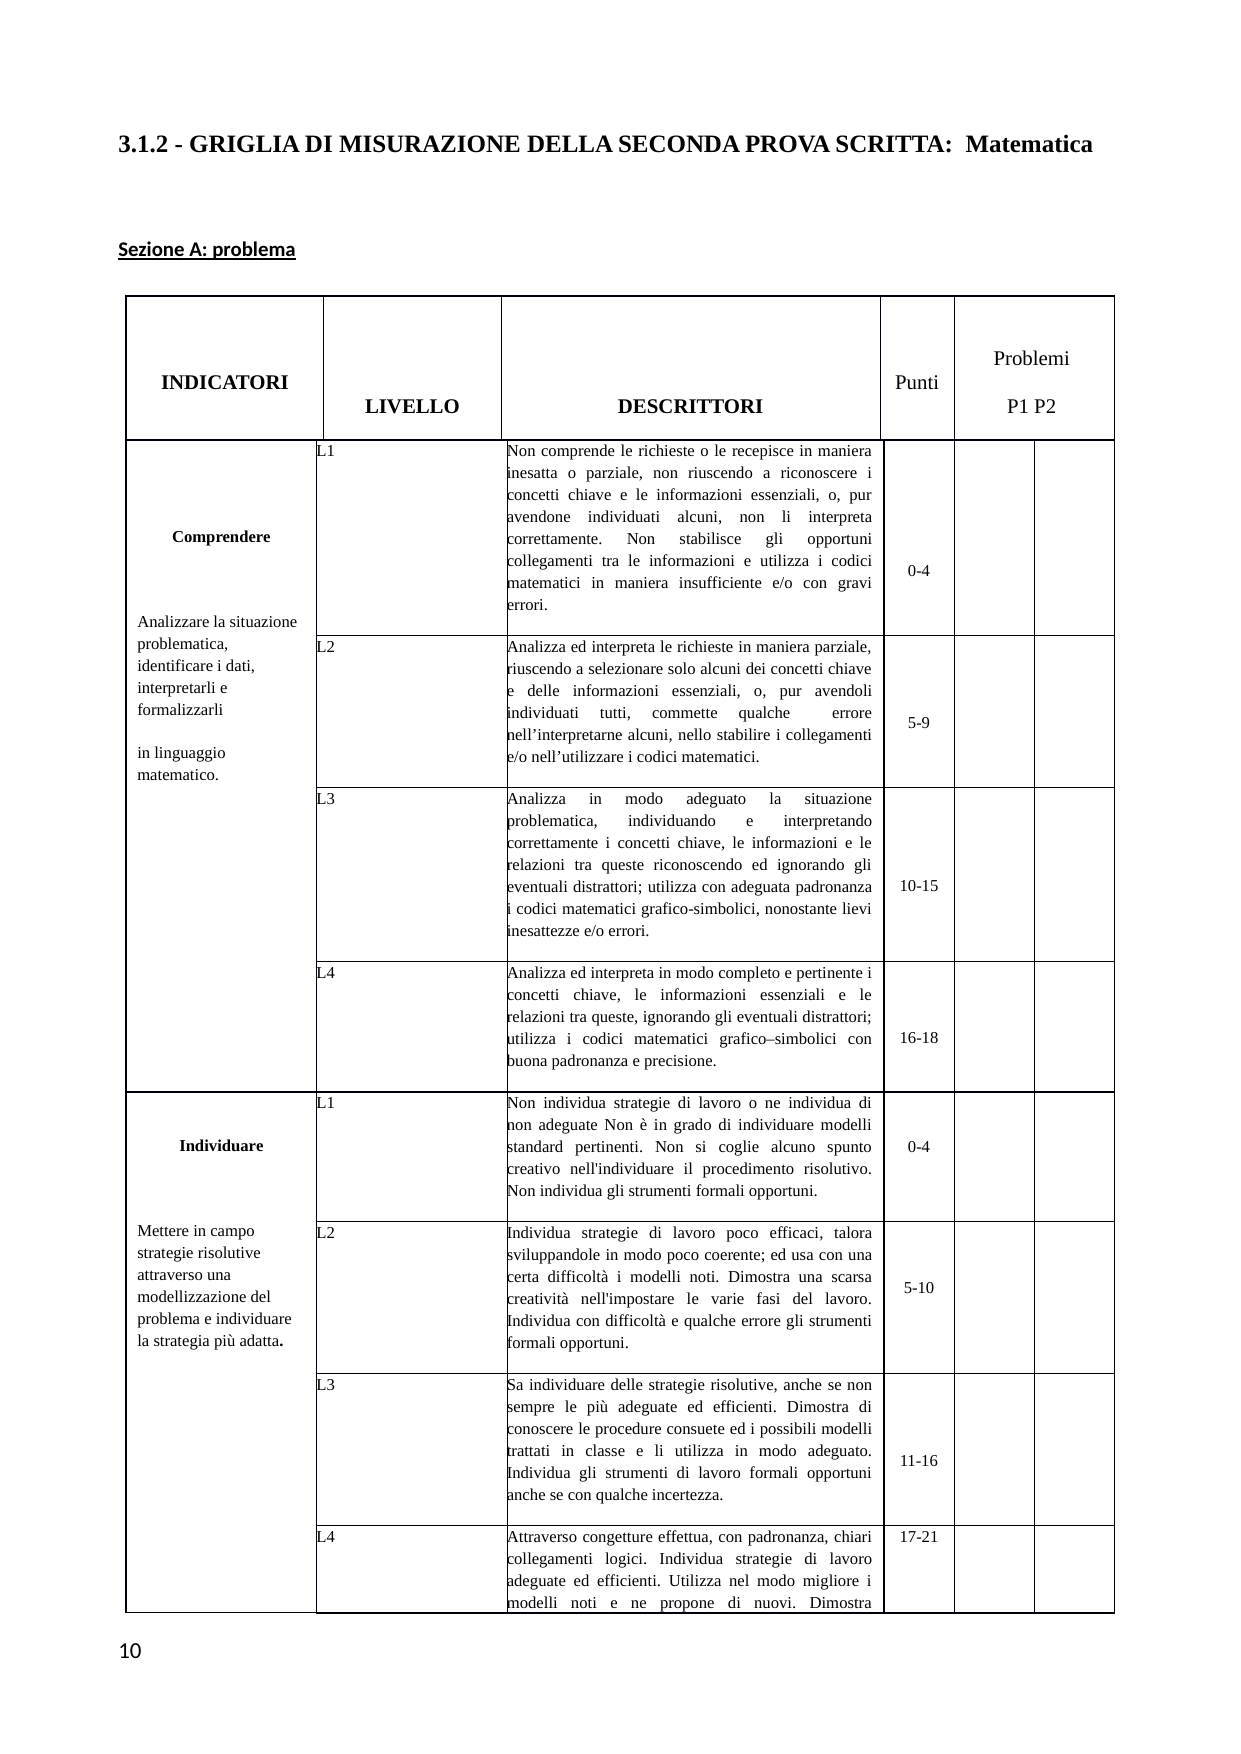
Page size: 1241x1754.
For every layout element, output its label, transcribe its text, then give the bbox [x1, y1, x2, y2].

table_cell 17-21 [885, 1526, 954, 1612]
table_cell L3 [317, 1374, 507, 1524]
table_cell [955, 1374, 1034, 1524]
table_header Punti [881, 297, 954, 439]
table_cell [1035, 1222, 1114, 1373]
table_cell [955, 962, 1034, 1091]
table_cell Individua strategie di lavoro poco efficaci, talora sviluppandole in modo poco coerente; ed usa con una certa difficoltà i modelli noti. Dimostra una scarsa creatività nell'impostare le varie fasi del lavoro. Individua con difficoltà e qualche errore gli strumenti formali opportuni. [508, 1222, 883, 1373]
table_cell L1 [317, 441, 507, 635]
table_cell Sa individuare delle strategie risolutive, anche se non sempre le più adeguate ed efficienti. Dimostra di conoscere le procedure consuete ed i possibili modelli trattati in classe e li utilizza in modo adeguato. Individua gli strumenti di lavoro formali opportuni anche se con qualche incertezza. [508, 1374, 883, 1524]
table_cell [1035, 1093, 1114, 1221]
table_cell 0-4 [885, 441, 954, 635]
table_cell Attraverso congetture effettua, con padronanza, chiari collegamenti logici. Individua strategie di lavoro adeguate ed efficienti. Utilizza nel modo migliore i modelli noti e ne propone di nuovi. Dimostra [508, 1526, 883, 1612]
table_cell Comprendere Analizzare la situazione problematica, identificare i dati, interpretarli e formalizzarli in linguaggio matematico. [127, 441, 316, 1091]
table_cell Individuare Mettere in campo strategie risolutive attraverso una modellizzazione del problema e individuare la strategia più adatta. [127, 1093, 316, 1612]
table_cell 11-16 [885, 1374, 954, 1524]
table_cell [1035, 636, 1114, 787]
table_cell [1035, 1374, 1114, 1524]
table_header LIVELLO [324, 297, 501, 439]
table_header Problemi P1 P2 [955, 297, 1114, 439]
table_cell [955, 1526, 1034, 1612]
table_cell 5-9 [885, 636, 954, 787]
table_cell L1 [317, 1093, 507, 1221]
table_cell [1035, 962, 1114, 1091]
table_cell [955, 441, 1034, 635]
table_cell [1035, 441, 1114, 635]
table_cell [955, 788, 1034, 961]
table_cell Non individua strategie di lavoro o ne individua di non adeguate Non è in grado di individuare modelli standard pertinenti. Non si coglie alcuno spunto creativo nell'individuare il procedimento risolutivo. Non individua gli strumenti formali opportuni. [508, 1093, 883, 1221]
table_cell L3 [317, 788, 507, 961]
table_cell L4 [317, 1526, 507, 1612]
table_cell 16-18 [885, 962, 954, 1091]
table_cell L2 [317, 1222, 507, 1373]
text Sezione A: problema [118, 237, 1122, 262]
table_cell [1035, 1526, 1114, 1612]
table_cell [1035, 788, 1114, 961]
table_cell Analizza in modo adeguato la situazione problematica, individuando e interpretando correttamente i concetti chiave, le informazioni e le relazioni tra queste riconoscendo ed ignorando gli eventuali distrattori; utilizza con adeguata padronanza i codici matematici grafico-simbolici, nonostante lievi inesattezze e/o errori. [508, 788, 883, 961]
table_cell 5-10 [885, 1222, 954, 1373]
table_cell Non comprende le richieste o le recepisce in maniera inesatta o parziale, non riuscendo a riconoscere i concetti chiave e le informazioni essenziali, o, pur avendone individuati alcuni, non li interpreta correttamente. Non stabilisce gli opportuni collegamenti tra le informazioni e utilizza i codici matematici in maniera insufficiente e/o con gravi errori. [508, 441, 883, 635]
table_header INDICATORI [127, 297, 323, 439]
table_cell [955, 636, 1034, 787]
table_cell 0-4 [885, 1093, 954, 1221]
table_header DESCRITTORI [502, 297, 880, 439]
table_cell Analizza ed interpreta le richieste in maniera parziale, riuscendo a selezionare solo alcuni dei concetti chiave e delle informazioni essenziali, o, pur avendoli individuati tutti, commette qualche errore nell’interpretarne alcuni, nello stabilire i collegamenti e/o nell’utilizzare i codici matematici. [508, 636, 883, 787]
table_cell L4 [317, 962, 507, 1091]
table_cell 10-15 [885, 788, 954, 961]
table_cell L2 [317, 636, 507, 787]
text 3.1.2 - GRIGLIA DI MISURAZIONE DELLA SECONDA PROVA SCRITTA: Matematica [118, 129, 1122, 158]
table_cell [955, 1222, 1034, 1373]
table_cell Analizza ed interpreta in modo completo e pertinente i concetti chiave, le informazioni essenziali e le relazioni tra queste, ignorando gli eventuali distrattori; utilizza i codici matematici grafico–simbolici con buona padronanza e precisione. [508, 962, 883, 1091]
table_cell [955, 1093, 1034, 1221]
